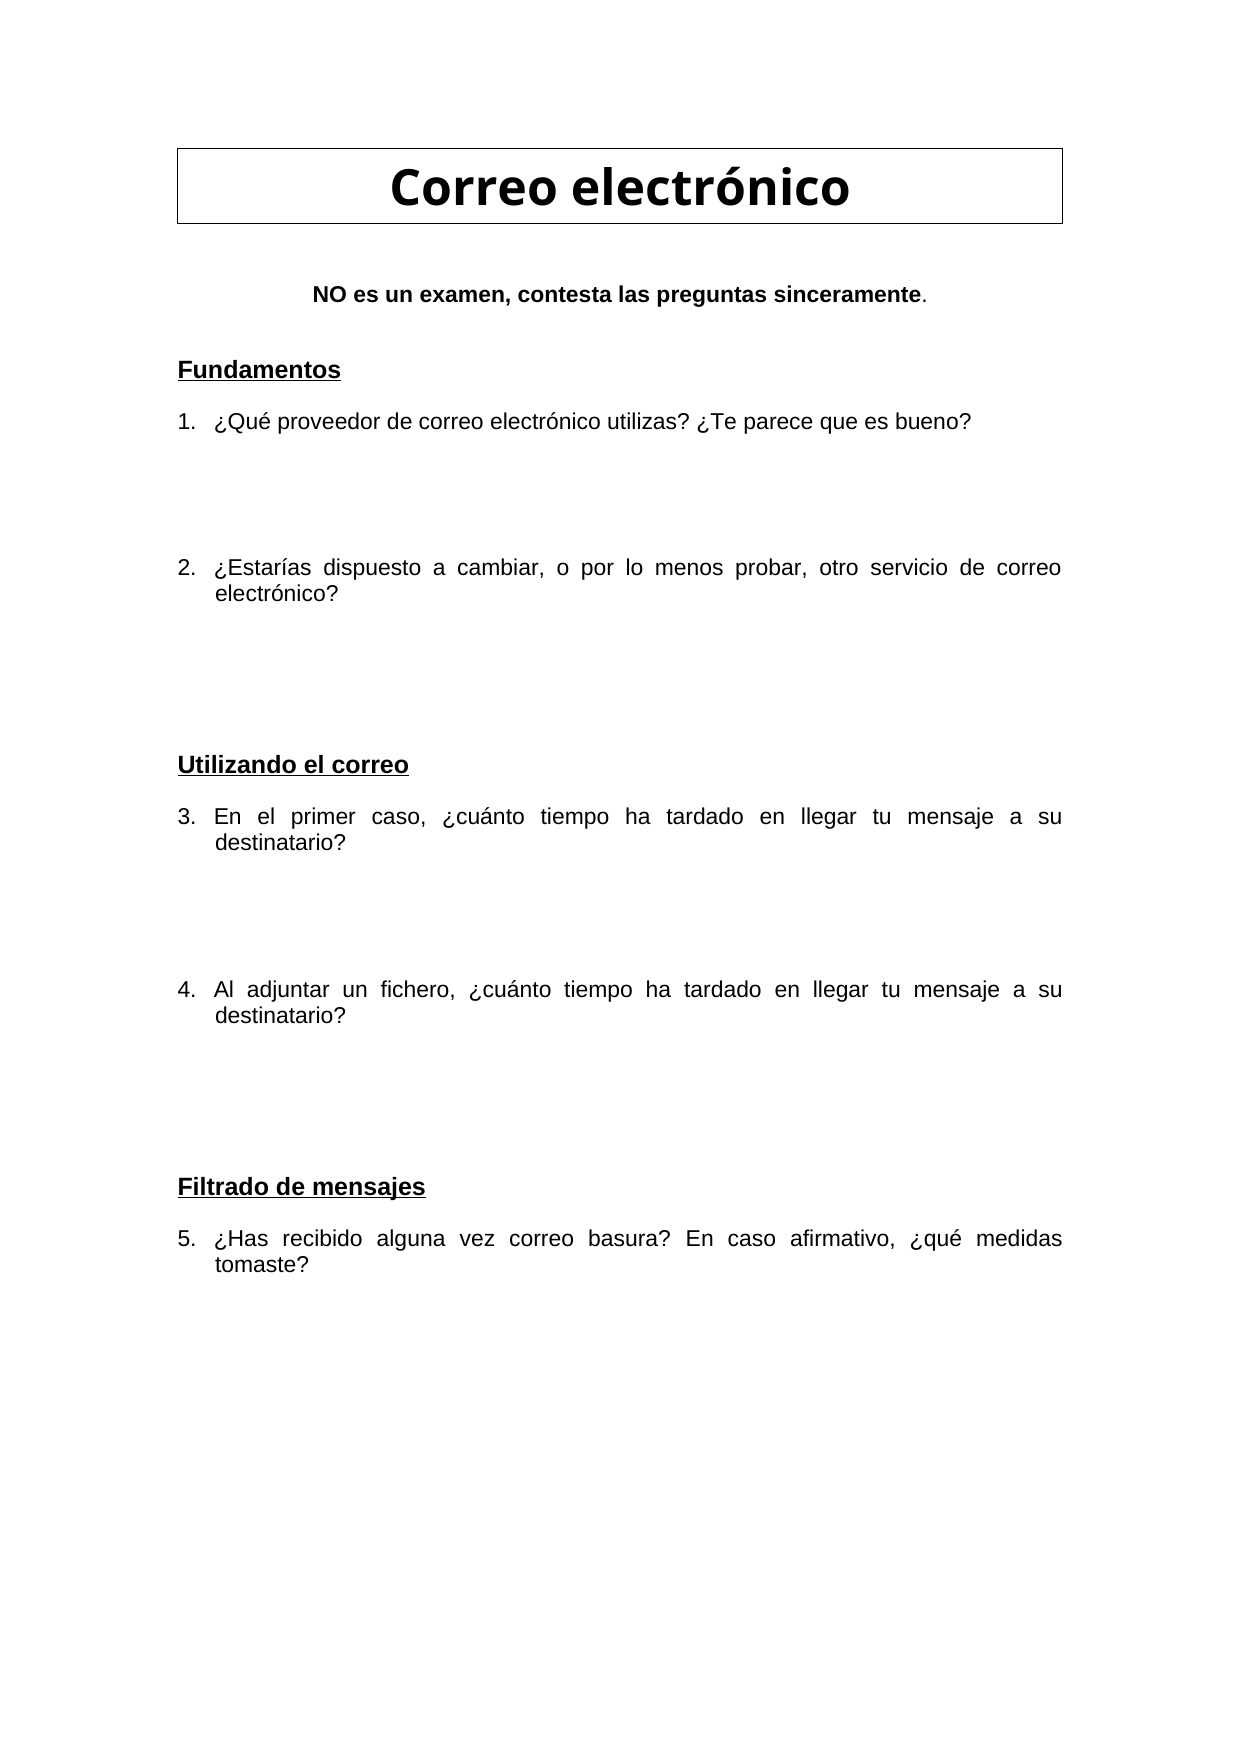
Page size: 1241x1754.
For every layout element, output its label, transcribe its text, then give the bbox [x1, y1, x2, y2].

list ¿Estarías dispuesto a cambiar, o por lo menos probar, otro servicio de correo electrónico? [177, 554, 1063, 607]
list ¿Qué proveedor de correo electrónico utilizas? ¿Te parece que es bueno? [177, 408, 1063, 434]
text NO es un examen, contesta las preguntas sinceramente. [177, 281, 1063, 307]
list ¿Has recibido alguna vez correo basura? En caso afirmativo, ¿qué medidas tomaste? [177, 1225, 1063, 1277]
text Fundamentos [177, 355, 1063, 384]
list En el primer caso, ¿cuánto tiempo ha tardado en llegar tu mensaje a su destinatario? [177, 803, 1063, 856]
text Correo electrónico [178, 149, 1062, 223]
text Filtrado de mensajes [177, 1172, 1063, 1201]
text Utilizando el correo [177, 750, 1063, 779]
list Al adjuntar un fichero, ¿cuánto tiempo ha tardado en llegar tu mensaje a su destinatario? [177, 976, 1063, 1028]
